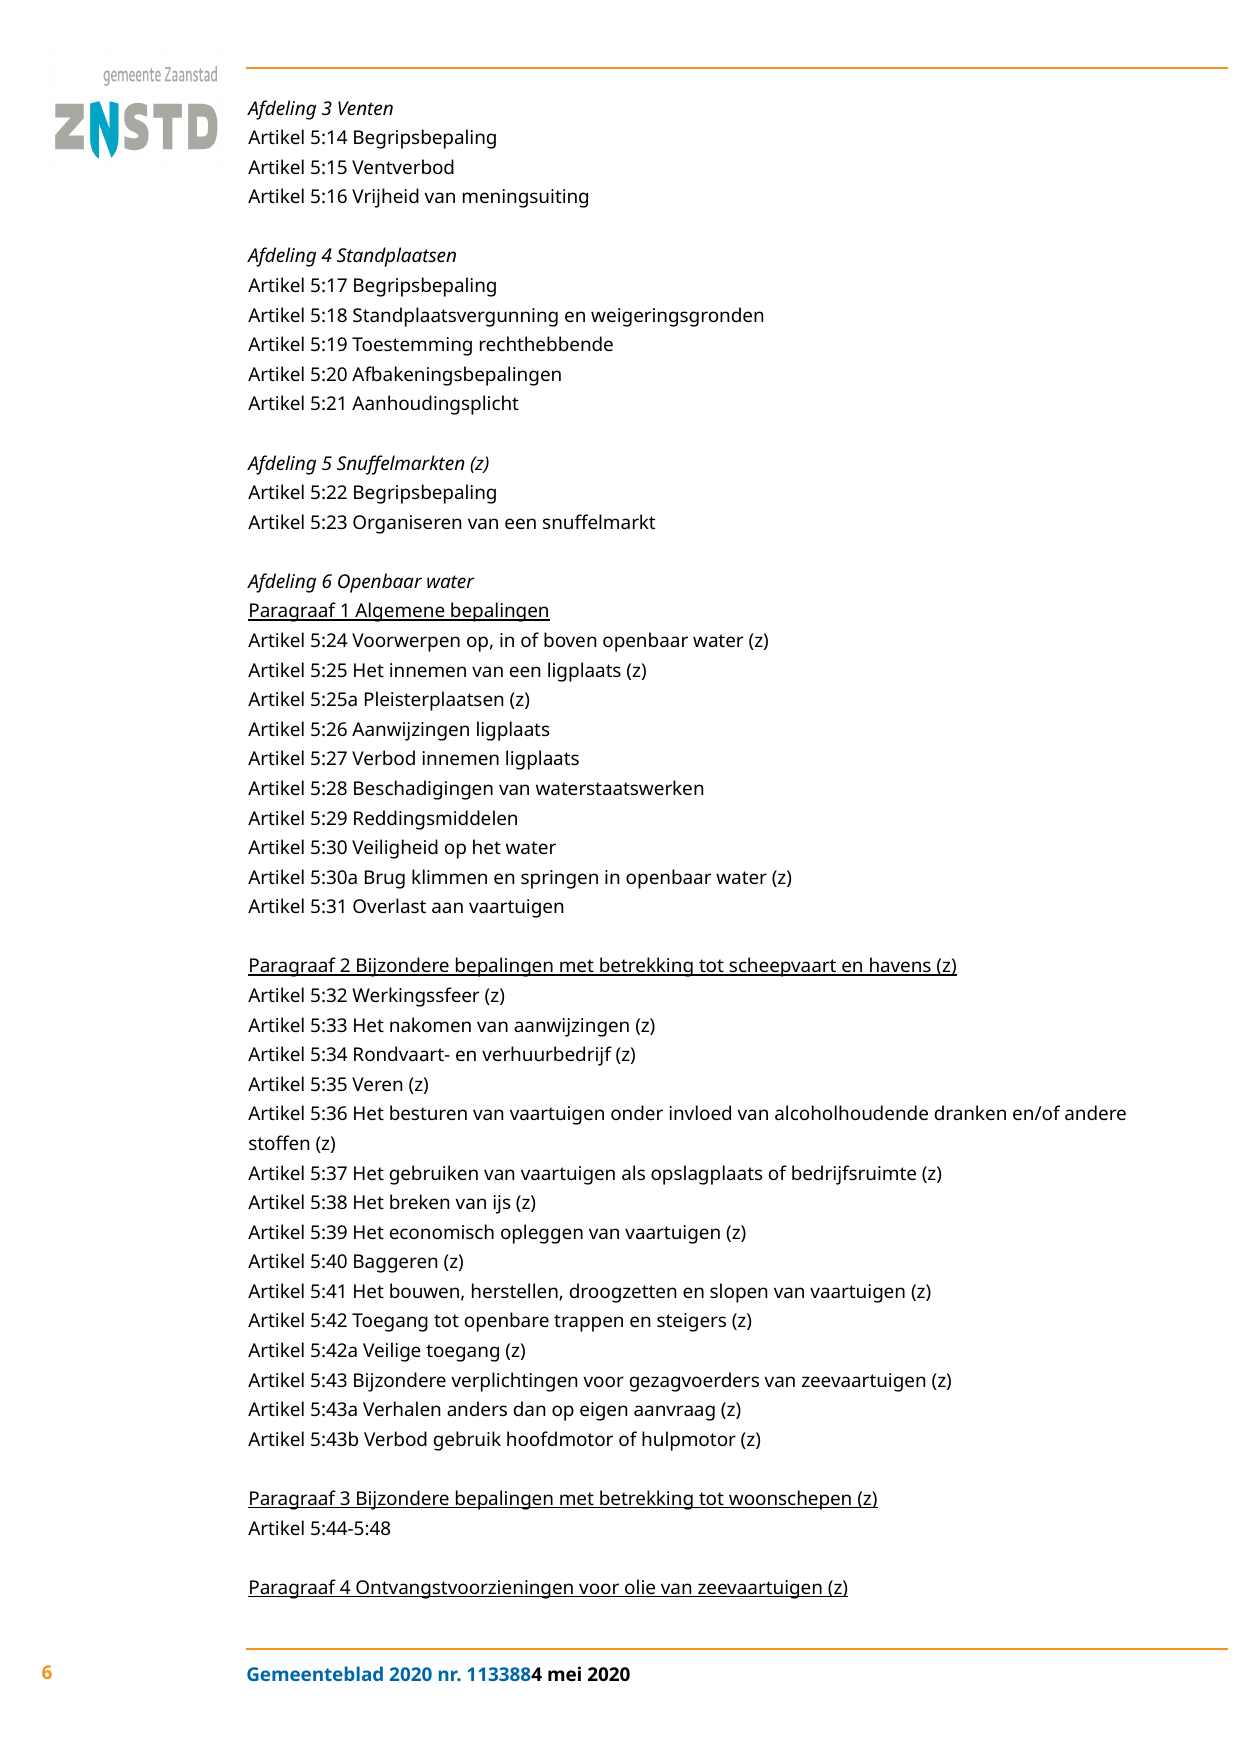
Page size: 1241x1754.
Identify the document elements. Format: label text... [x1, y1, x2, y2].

text Artikel 5:25a Pleisterplaatsen (z) [248, 686, 1152, 712]
text Artikel 5:43 Bijzondere verplichtingen voor gezagvoerders van zeevaartuigen (z) [248, 1367, 1152, 1393]
text Artikel 5:39 Het economisch opleggen van vaartuigen (z) [248, 1219, 1152, 1245]
text Artikel 5:38 Het breken van ijs (z) [248, 1189, 1152, 1215]
text Artikel 5:29 Reddingsmiddelen [248, 805, 1152, 831]
text Artikel 5:17 Begripsbepaling [248, 272, 1152, 298]
text Artikel 5:30a Brug klimmen en springen in openbaar water (z) [248, 864, 1152, 890]
text Artikel 5:22 Begripsbepaling [248, 479, 1152, 505]
text Artikel 5:19 Toestemming rechthebbende [248, 331, 1152, 357]
picture [41, 47, 231, 172]
text Paragraaf 2 Bijzondere bepalingen met betrekking tot scheepvaart en havens (z) [248, 953, 1152, 978]
text Artikel 5:37 Het gebruiken van vaartuigen als opslagplaats of bedrijfsruimte (z) [248, 1160, 1152, 1186]
text Artikel 5:16 Vrijheid van meningsuiting [248, 183, 1152, 209]
text Afdeling 6 Openbaar water [248, 568, 1152, 594]
text Artikel 5:18 Standplaatsvergunning en weigeringsgronden [248, 302, 1152, 328]
text Paragraaf 3 Bijzondere bepalingen met betrekking tot woonschepen (z) [248, 1485, 1152, 1511]
text Afdeling 4 Standplaatsen [248, 243, 1152, 268]
text Artikel 5:42 Toegang tot openbare trappen en steigers (z) [248, 1308, 1152, 1333]
text Artikel 5:33 Het nakomen van aanwijzingen (z) [248, 1012, 1152, 1038]
text Artikel 5:20 Afbakeningsbepalingen [248, 361, 1152, 387]
text Afdeling 3 Venten [248, 95, 1152, 121]
text Artikel 5:14 Begripsbepaling [248, 124, 1152, 150]
text Artikel 5:34 Rondvaart- en verhuurbedrijf (z) [248, 1041, 1152, 1067]
text Artikel 5:32 Werkingssfeer (z) [248, 982, 1152, 1008]
text Artikel 5:35 Veren (z) [248, 1071, 1152, 1097]
text Artikel 5:15 Ventverbod [248, 154, 1152, 180]
text Paragraaf 4 Ontvangstvoorzieningen voor olie van zeevaartuigen (z) [248, 1574, 1152, 1600]
text Artikel 5:43b Verbod gebruik hoofdmotor of hulpmotor (z) [248, 1426, 1152, 1452]
text Artikel 5:36 Het besturen van vaartuigen onder invloed van alcoholhoudende dranken en/of andere stoffen (z) [248, 1101, 1152, 1156]
text Artikel 5:42a Veilige toegang (z) [248, 1337, 1152, 1363]
text Artikel 5:44-5:48 [248, 1515, 1152, 1541]
text Artikel 5:24 Voorwerpen op, in of boven openbaar water (z) [248, 627, 1152, 653]
text Artikel 5:25 Het innemen van een ligplaats (z) [248, 657, 1152, 683]
text Artikel 5:28 Beschadigingen van waterstaatswerken [248, 775, 1152, 801]
text Artikel 5:30 Veiligheid op het water [248, 834, 1152, 860]
text Artikel 5:23 Organiseren van een snuffelmarkt [248, 509, 1152, 535]
text Artikel 5:27 Verbod innemen ligplaats [248, 746, 1152, 771]
text Artikel 5:21 Aanhoudingsplicht [248, 391, 1152, 416]
text Artikel 5:41 Het bouwen, herstellen, droogzetten en slopen van vaartuigen (z) [248, 1278, 1152, 1304]
text Afdeling 5 Snuffelmarkten (z) [248, 450, 1152, 476]
text Artikel 5:26 Aanwijzingen ligplaats [248, 716, 1152, 742]
text Artikel 5:40 Baggeren (z) [248, 1248, 1152, 1274]
text Artikel 5:43a Verhalen anders dan op eigen aanvraag (z) [248, 1396, 1152, 1422]
text Paragraaf 1 Algemene bepalingen [248, 598, 1152, 623]
text Artikel 5:31 Overlast aan vaartuigen [248, 893, 1152, 919]
